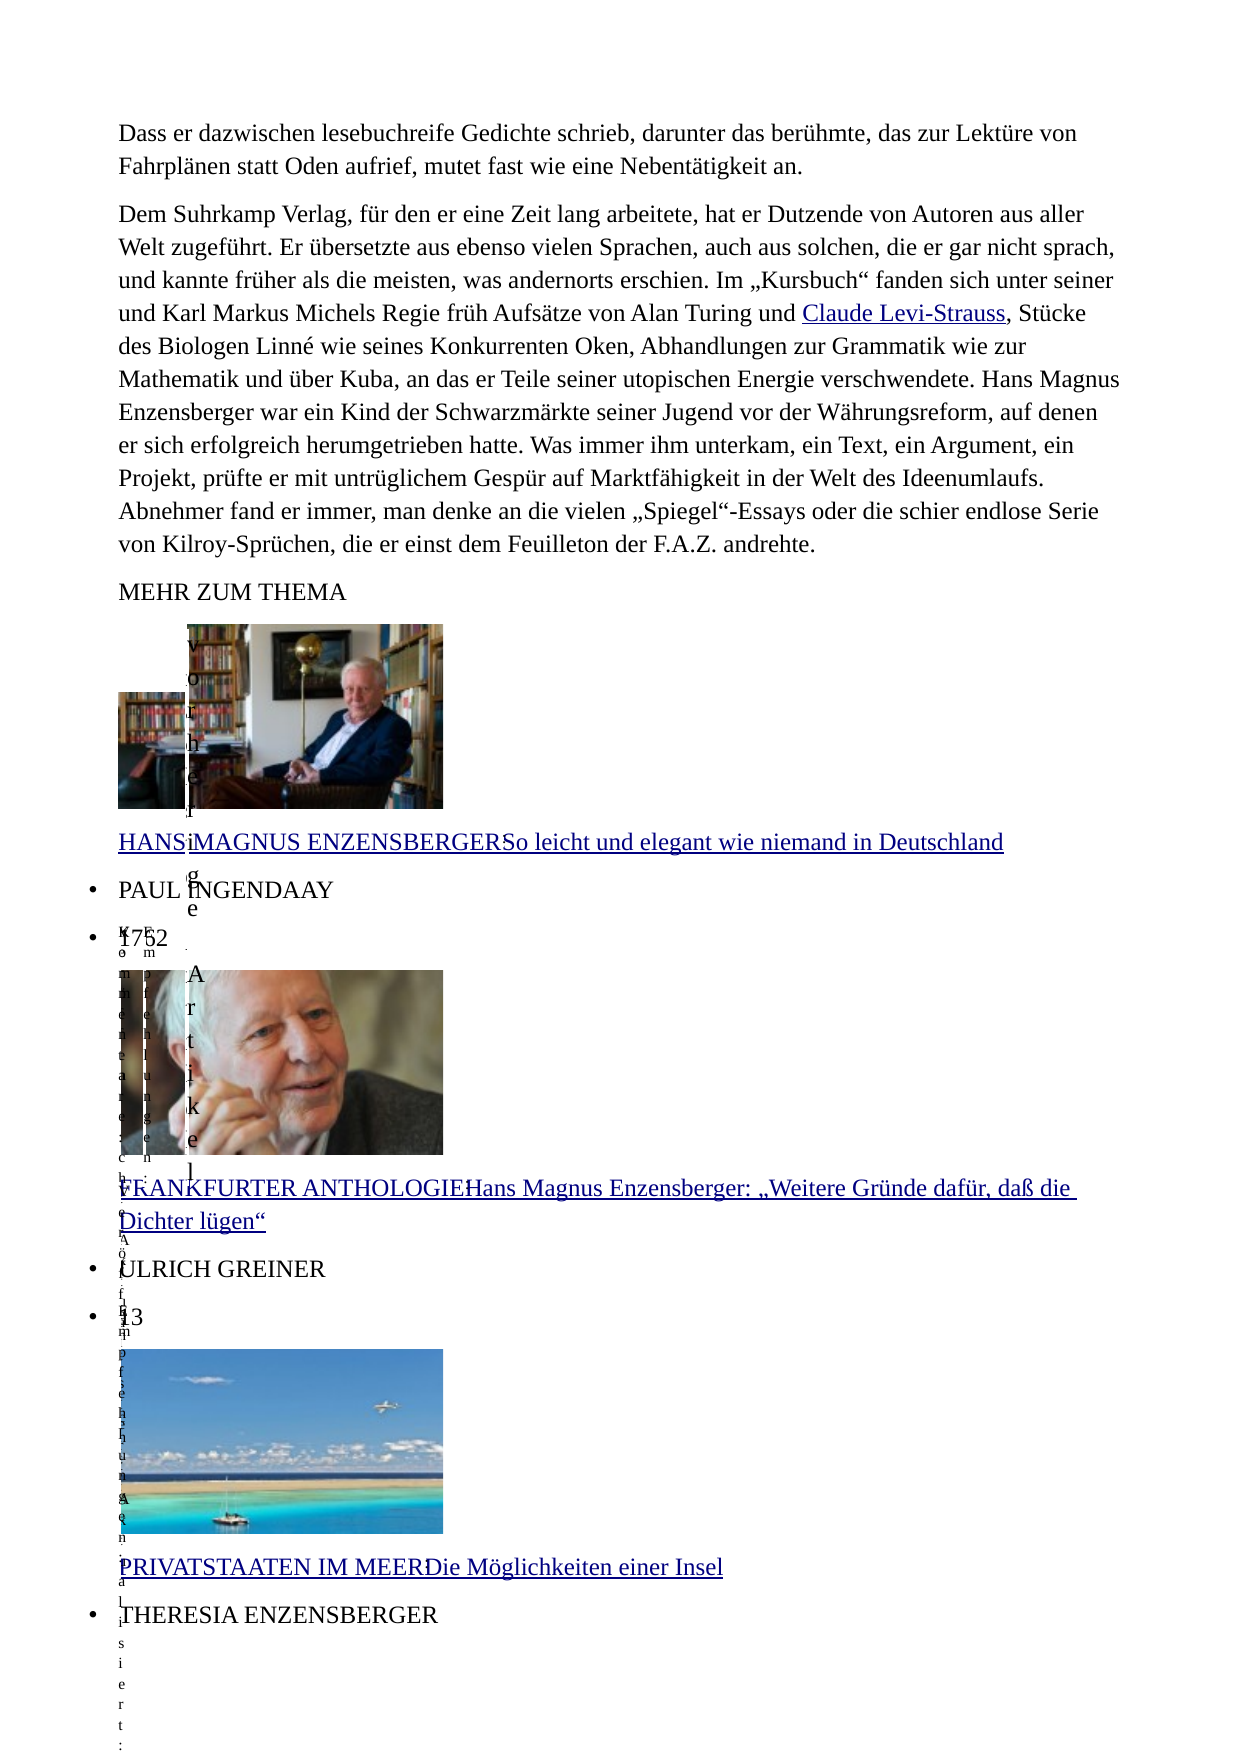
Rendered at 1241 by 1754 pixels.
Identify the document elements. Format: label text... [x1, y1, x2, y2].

text PRIVATSTAATEN IM MEERDie Möglichkeiten einer Insel [121, 1552, 1122, 1581]
list 13 [121, 1302, 1122, 1330]
list THERESIA ENZENSBERGER [121, 1600, 1122, 1629]
list 1762 [146, 923, 185, 951]
text HANS MAGNUS ENZENSBERGERSo leicht und elegant wie niemand in Deutschland [189, 827, 1122, 856]
text HANS MAGNUS ENZENSBERGERSo leicht und elegant wie niemand in Deutschland [118, 827, 185, 852]
picture [118, 692, 185, 809]
list PAUL INGENDAAY [189, 875, 1122, 904]
picture [189, 970, 444, 1155]
list 1762 [189, 923, 1122, 951]
text Dass er dazwischen lesebuchreife Gedichte schrieb, darunter das berühmte, das zur Lektüre von Fahrplänen statt Oden aufrief, mutet fast wie eine Nebentätigkeit an. [118, 118, 1122, 180]
text FRANKFURTER ANTHOLOGIEHans Magnus Enzensberger: „Weitere Gründe dafür, daß die Dichter lügen“ [121, 1173, 1122, 1235]
picture [121, 970, 143, 1155]
picture [146, 970, 187, 1155]
picture [121, 1349, 444, 1534]
text Dem Suhrkamp Verlag, für den er eine Zeit lang arbeitete, hat er Dutzende von Autoren aus aller Welt zugeführt. Er übersetzte aus ebenso vielen Sprachen, auch aus solchen, die er gar nicht sprach, und kannte früher als die meisten, was andernorts erschien. Im „Kursbuch“ fanden sich unter seiner und Karl Markus Michels Regie früh Aufsätze von Alan Turing und Claude Levi-Strauss, Stücke des Biologen Linné wie seines Konkurrenten Oken, Abhandlungen zur Grammatik wie zur Mathematik und über Kuba, an das er Teile seiner utopischen Energie verschwendete. Hans Magnus Enzensberger war ein Kind der Schwarzmärkte seiner Jugend vor der Währungsreform, auf denen er sich erfolgreich herumgetrieben hatte. Was immer ihm unterkam, ein Text, ein Argument, ein Projekt, prüfte er mit untrüglichem Gespür auf Marktfähigkeit in der Welt des Ideenumlaufs. Abnehmer fand er immer, man denke an die vielen „Spiegel“-Essays oder die schier endlose Serie von Kilroy-Sprüchen, die er einst dem Feuilleton der F.A.Z. andrehte. [118, 199, 1122, 558]
picture [188, 624, 444, 809]
list ULRICH GREINER [121, 1254, 1122, 1283]
picture [189, 970, 198, 980]
text MEHR ZUM THEMA [118, 577, 1122, 605]
list 1762 [121, 923, 143, 951]
list PAUL INGENDAAY [118, 875, 185, 904]
